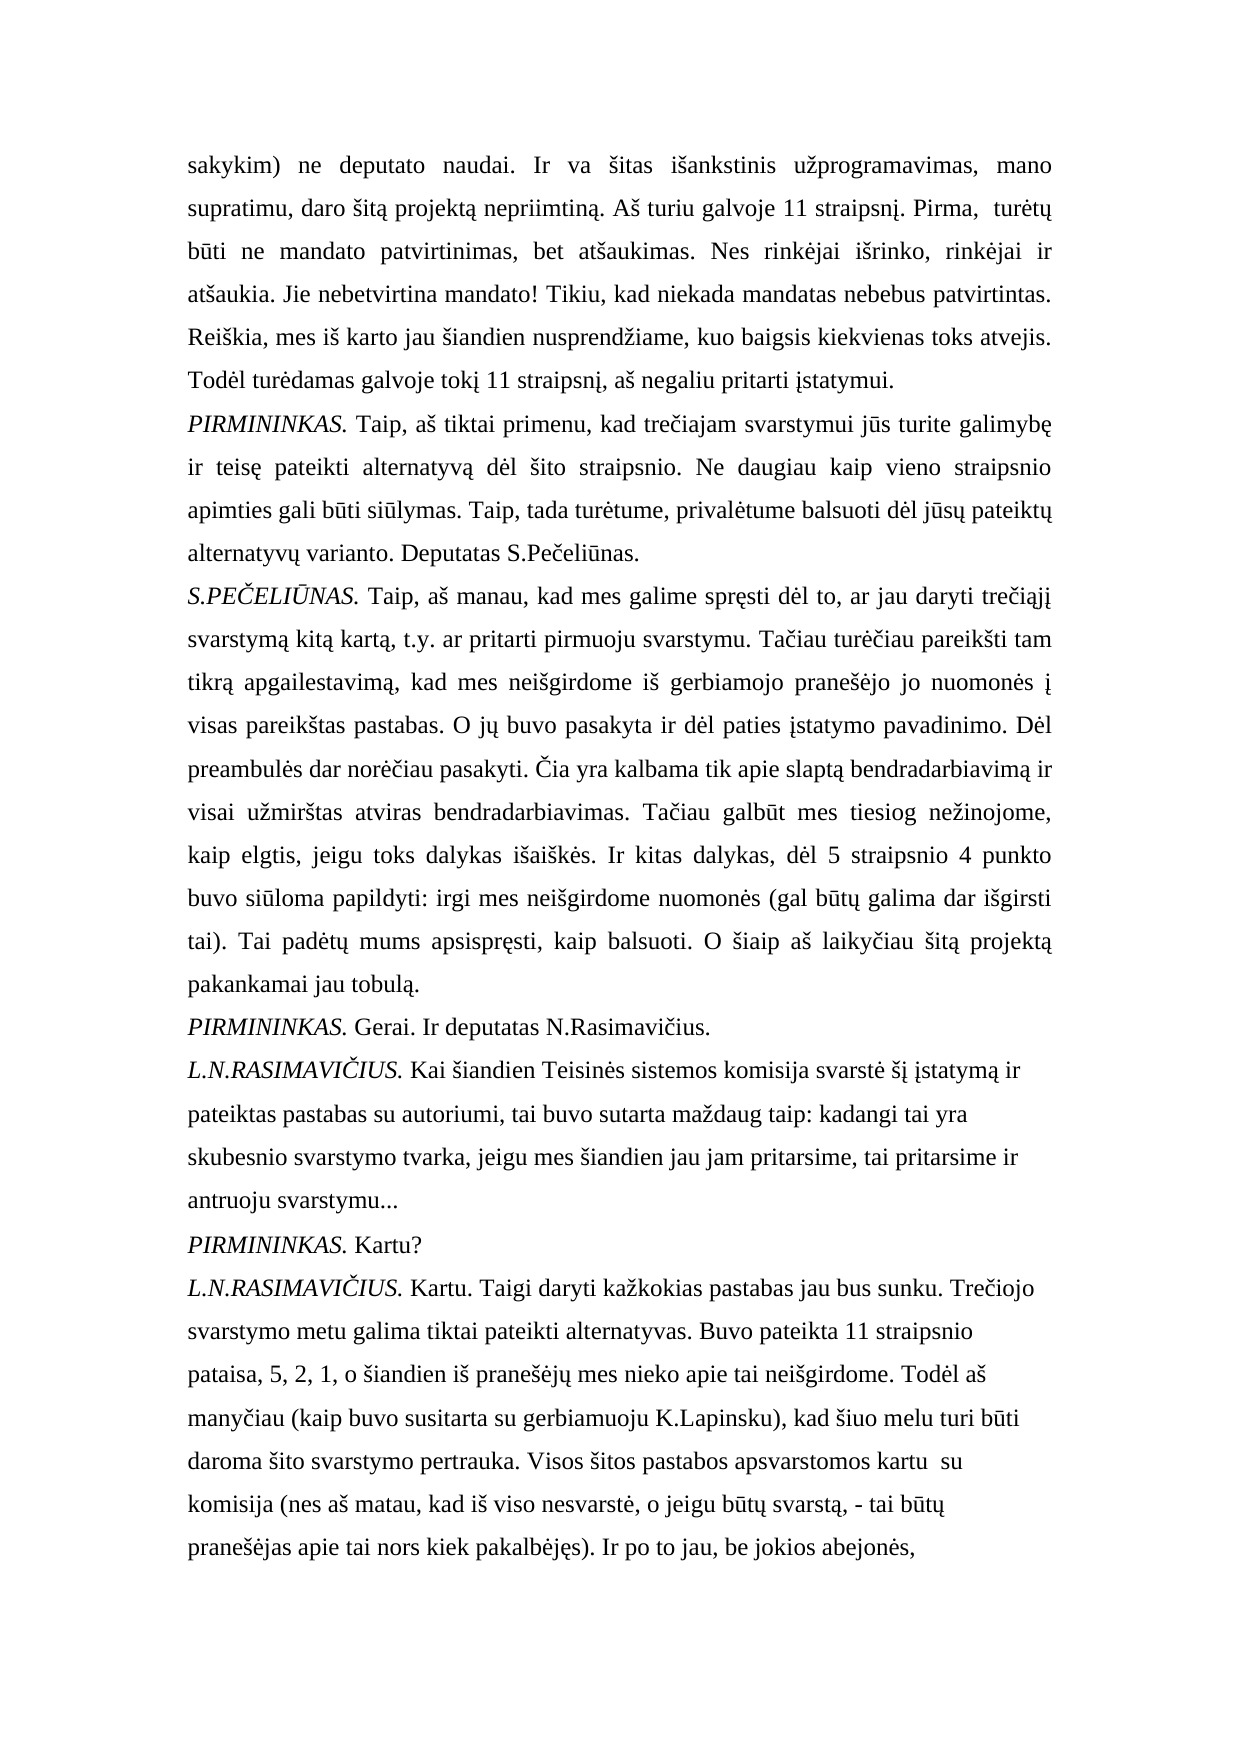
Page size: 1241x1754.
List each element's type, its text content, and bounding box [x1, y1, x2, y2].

text L.N.RASIMAVIČIUS. Kartu. Taigi daryti kažkokias pastabas jau bus sunku. Trečiojo svarstymo metu galima tiktai pateikti alternatyvas. Buvo pateikta 11 straipsnio pataisa, 5, 2, 1, o šiandien iš pranešėjų mes nieko apie tai neišgirdome. Todėl aš manyčiau (kaip buvo susitarta su gerbiamuoju K.Lapinsku), kad šiuo melu turi būti daroma šito svarstymo pertrauka. Visos šitos pastabos apsvarstomos kartu su komisija (nes aš matau, kad iš viso nesvarstė, o jeigu būtų svarstą, - tai būtų pranešėjas apie tai nors kiek pakalbėjęs). Ir po to jau, be jokios abejonės, [187, 1273, 1053, 1561]
text S.PEČELIŪNAS. Taip, aš manau, kad mes galime spręsti dėl to, ar jau daryti trečiąjį svarstymą kitą kartą, t.y. ar pritarti pirmuoju svarstymu. Tačiau turėčiau pareikšti tam tikrą apgailestavimą, kad mes neišgirdome iš gerbiamojo pranešėjo jo nuomonės į visas pareikštas pastabas. O jų buvo pasakyta ir dėl paties įstatymo pavadinimo. Dėl preambulės dar norėčiau pasakyti. Čia yra kalbama tik apie slaptą bendradarbiavimą ir visai užmirštas atviras bendradarbiavimas. Tačiau galbūt mes tiesiog nežinojome, kaip elgtis, jeigu toks dalykas išaiškės. Ir kitas dalykas, dėl 5 straipsnio 4 punkto buvo siūloma papildyti: irgi mes neišgirdome nuomonės (gal būtų galima dar išgirsti tai). Tai padėtų mums apsispręsti, kaip balsuoti. O šiaip aš laikyčiau šitą projektą pakankamai jau tobulą. [187, 581, 1053, 998]
text sakykim) ne deputato naudai. Ir va šitas išankstinis užprogramavimas, mano supratimu, daro šitą projektą nepriimtiną. Aš turiu galvoje 11 straipsnį. Pirma, turėtų būti ne mandato patvirtinimas, bet atšaukimas. Nes rinkėjai išrinko, rinkėjai ir atšaukia. Jie nebetvirtina mandato! Tikiu, kad niekada mandatas nebebus patvirtintas. Reiškia, mes iš karto jau šiandien nusprendžiame, kuo baigsis kiekvienas toks atvejis. Todėl turėdamas galvoje tokį 11 straipsnį, aš negaliu pritarti įstatymui. [187, 150, 1053, 394]
text PIRMININKAS. Kartu? [187, 1230, 1053, 1259]
text L.N.RASIMAVIČIUS. Kai šiandien Teisinės sistemos komisija svarstė šį įstatymą ir pateiktas pastabas su autoriumi, tai buvo sutarta maždaug taip: kadangi tai yra skubesnio svarstymo tvarka, jeigu mes šiandien jau jam pritarsime, tai pritarsime ir antruoju svarstymu... [187, 1056, 1053, 1214]
text PIRMININKAS. Taip, aš tiktai primenu, kad trečiajam svarstymui jūs turite galimybę ir teisę pateikti alternatyvą dėl šito straipsnio. Ne daugiau kaip vieno straipsnio apimties gali būti siūlymas. Taip, tada turėtume, privalėtume balsuoti dėl jūsų pateiktų alternatyvų varianto. Deputatas S.Pečeliūnas. [187, 409, 1053, 567]
text PIRMININKAS. Gerai. Ir deputatas N.Rasimavičius. [187, 1012, 1053, 1041]
